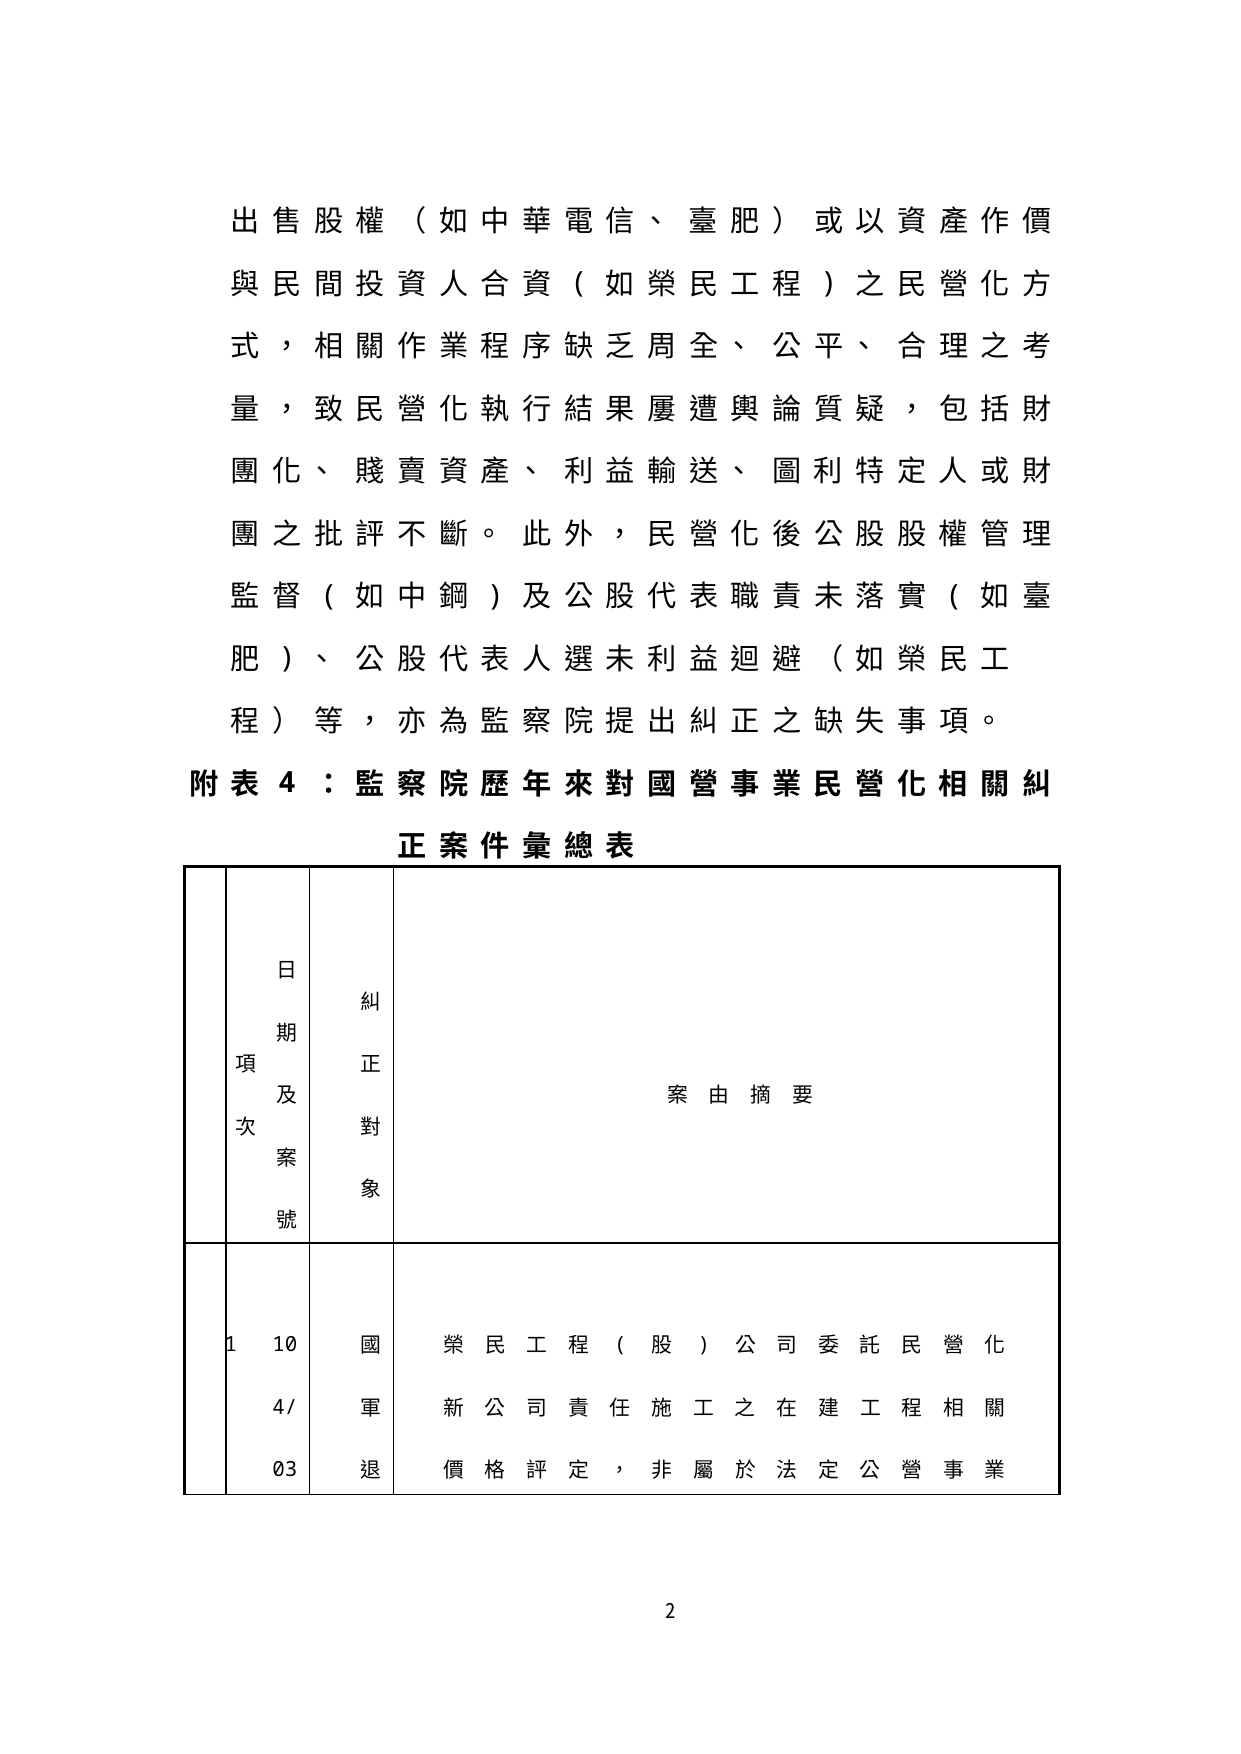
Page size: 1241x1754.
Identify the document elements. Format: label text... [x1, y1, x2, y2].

text 附表4：監察院歷年來對國營事業民營化相關糾正案件彙總表 [183, 740, 1058, 865]
table_cell 國軍退 [310, 1244, 393, 1493]
table_header 案由摘要 [394, 868, 1058, 1242]
table_header 日期及案號 [227, 868, 309, 1242]
table_header 項次 [186, 868, 225, 1242]
text 出售股權（如中華電信、臺肥）或以資產作價與民間投資人合資(如榮民工程)之民營化方式，相關作業程序缺乏周全、公平、合理之考量，致民營化執行結果屢遭輿論質疑，包括財團化、賤賣資產、利益輸送、圖利特定人或財團之批評不斷。此外，民營化後公股股權管理監督(如中鋼)及公股代表職責未落實(如臺肥)、公股代表人選未利益迴避（如榮民工程）等，亦為監察院提出糾正之缺失事項。 [213, 177, 1058, 740]
table_cell 1 [186, 1244, 225, 1493]
table_cell 104/03/19 104國正0003 [227, 1244, 309, 1493]
table_header 糾正對象 [310, 868, 393, 1242]
table_cell 榮民工程(股)公司委託民營化新公司責任施工之在建工程相關價格評定，非屬於法定公營事業 [394, 1244, 1058, 1493]
